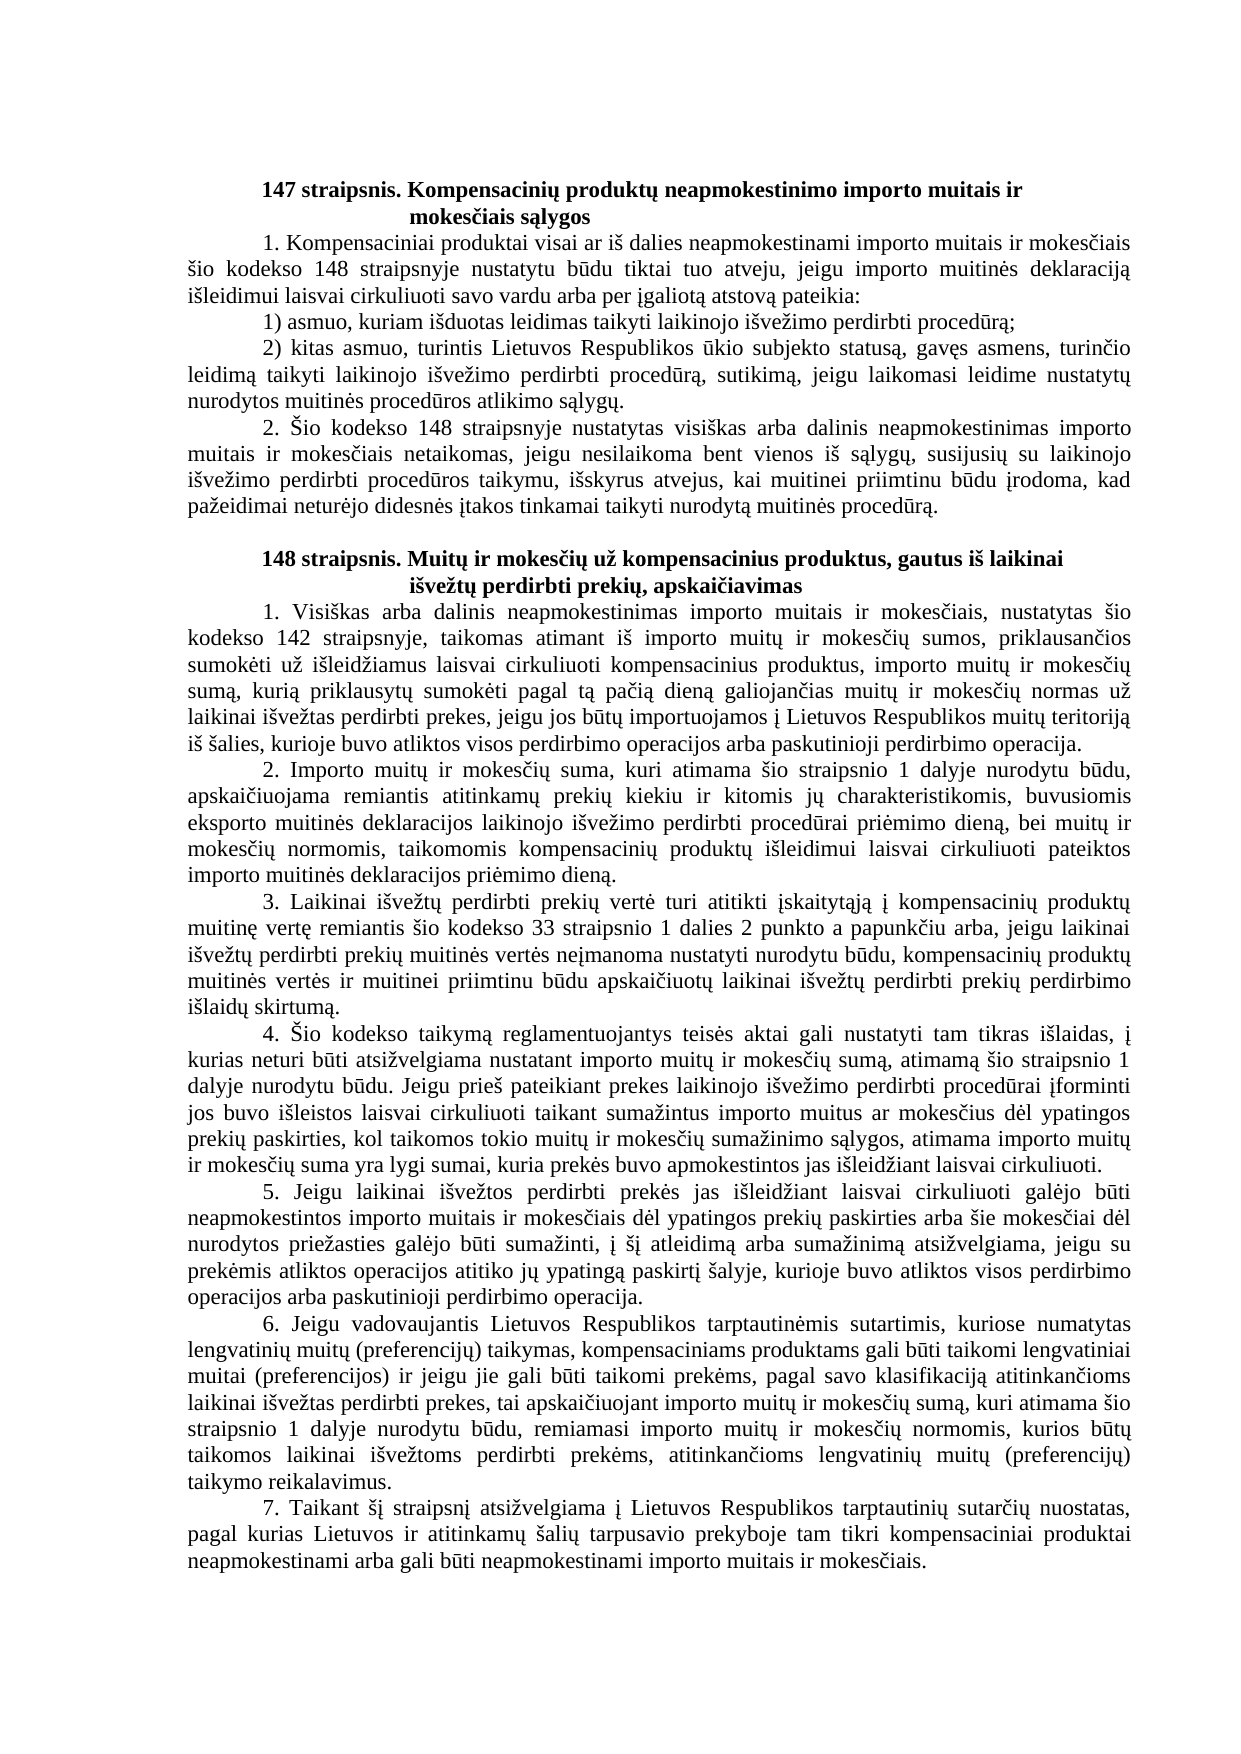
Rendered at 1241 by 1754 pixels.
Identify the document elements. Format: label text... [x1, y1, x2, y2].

text 1. Visiškas arba dalinis neapmokestinimas importo muitais ir mokesčiais, nustatytas šio kodekso 142 straipsnyje, taikomas atimant iš importo muitų ir mokesčių sumos, priklausančios sumokėti už išleidžiamus laisvai cirkuliuoti kompensacinius produktus, importo muitų ir mokesčių sumą, kurią priklausytų sumokėti pagal tą pačią dieną galiojančias muitų ir mokesčių normas už laikinai išvežtas perdirbti prekes, jeigu jos būtų importuojamos į Lietuvos Respublikos muitų teritoriją iš šalies, kurioje buvo atliktos visos perdirbimo operacijos arba paskutinioji perdirbimo operacija. [187, 598, 1132, 756]
text 5. Jeigu laikinai išvežtos perdirbti prekės jas išleidžiant laisvai cirkuliuoti galėjo būti neapmokestintos importo muitais ir mokesčiais dėl ypatingos prekių paskirties arba šie mokesčiai dėl nurodytos priežasties galėjo būti sumažinti, į šį atleidimą arba sumažinimą atsižvelgiama, jeigu su prekėmis atliktos operacijos atitiko jų ypatingą paskirtį šalyje, kurioje buvo atliktos visos perdirbimo operacijos arba paskutinioji perdirbimo operacija. [187, 1178, 1132, 1309]
text 2) kitas asmuo, turintis Lietuvos Respublikos ūkio subjekto statusą, gavęs asmens, turinčio leidimą taikyti laikinojo išvežimo perdirbti procedūrą, sutikimą, jeigu laikomasi leidime nustatytų nurodytos muitinės procedūros atlikimo sąlygų. [187, 334, 1132, 413]
text 4. Šio kodekso taikymą reglamentuojantys teisės aktai gali nustatyti tam tikras išlaidas, į kurias neturi būti atsižvelgiama nustatant importo muitų ir mokesčių sumą, atimamą šio straipsnio 1 dalyje nurodytu būdu. Jeigu prieš pateikiant prekes laikinojo išvežimo perdirbti procedūrai įforminti jos buvo išleistos laisvai cirkuliuoti taikant sumažintus importo muitus ar mokesčius dėl ypatingos prekių paskirties, kol taikomos tokio muitų ir mokesčių sumažinimo sąlygos, atimama importo muitų ir mokesčių suma yra lygi sumai, kuria prekės buvo apmokestintos jas išleidžiant laisvai cirkuliuoti. [187, 1020, 1132, 1178]
text išvežtų perdirbti prekių, apskaičiavimas [187, 572, 1132, 598]
text 147 straipsnis. Kompensacinių produktų neapmokestinimo importo muitais ir [187, 176, 1132, 203]
text 2. Šio kodekso 148 straipsnyje nustatytas visiškas arba dalinis neapmokestinimas importo muitais ir mokesčiais netaikomas, jeigu nesilaikoma bent vienos iš sąlygų, susijusių su laikinojo išvežimo perdirbti procedūros taikymu, išskyrus atvejus, kai muitinei priimtinu būdu įrodoma, kad pažeidimai neturėjo didesnės įtakos tinkamai taikyti nurodytą muitinės procedūrą. [187, 413, 1132, 519]
text 3. Laikinai išvežtų perdirbti prekių vertė turi atitikti įskaitytąją į kompensacinių produktų muitinę vertę remiantis šio kodekso 33 straipsnio 1 dalies 2 punkto a papunkčiu arba, jeigu laikinai išvežtų perdirbti prekių muitinės vertės neįmanoma nustatyti nurodytu būdu, kompensacinių produktų muitinės vertės ir muitinei priimtinu būdu apskaičiuotų laikinai išvežtų perdirbti prekių perdirbimo išlaidų skirtumą. [187, 888, 1132, 1020]
text 1) asmuo, kuriam išduotas leidimas taikyti laikinojo išvežimo perdirbti procedūrą; [187, 308, 1132, 334]
text 1. Kompensaciniai produktai visai ar iš dalies neapmokestinami importo muitais ir mokesčiais šio kodekso 148 straipsnyje nustatytu būdu tiktai tuo atveju, jeigu importo muitinės deklaraciją išleidimui laisvai cirkuliuoti savo vardu arba per įgaliotą atstovą pateikia: [187, 229, 1132, 308]
text 148 straipsnis. Muitų ir mokesčių už kompensacinius produktus, gautus iš laikinai [187, 545, 1132, 572]
text 6. Jeigu vadovaujantis Lietuvos Respublikos tarptautinėmis sutartimis, kuriose numatytas lengvatinių muitų (preferencijų) taikymas, kompensaciniams produktams gali būti taikomi lengvatiniai muitai (preferencijos) ir jeigu jie gali būti taikomi prekėms, pagal savo klasifikaciją atitinkančioms laikinai išvežtas perdirbti prekes, tai apskaičiuojant importo muitų ir mokesčių sumą, kuri atimama šio straipsnio 1 dalyje nurodytu būdu, remiamasi importo muitų ir mokesčių normomis, kurios būtų taikomos laikinai išvežtoms perdirbti prekėms, atitinkančioms lengvatinių muitų (preferencijų) taikymo reikalavimus. [187, 1309, 1132, 1494]
text 2. Importo muitų ir mokesčių suma, kuri atimama šio straipsnio 1 dalyje nurodytu būdu, apskaičiuojama remiantis atitinkamų prekių kiekiu ir kitomis jų charakteristikomis, buvusiomis eksporto muitinės deklaracijos laikinojo išvežimo perdirbti procedūrai priėmimo dieną, bei muitų ir mokesčių normomis, taikomomis kompensacinių produktų išleidimui laisvai cirkuliuoti pateiktos importo muitinės deklaracijos priėmimo dieną. [187, 756, 1132, 888]
text mokesčiais sąlygos [187, 203, 1132, 229]
text 7. Taikant šį straipsnį atsižvelgiama į Lietuvos Respublikos tarptautinių sutarčių nuostatas, pagal kurias Lietuvos ir atitinkamų šalių tarpusavio prekyboje tam tikri kompensaciniai produktai neapmokestinami arba gali būti neapmokestinami importo muitais ir mokesčiais. [187, 1494, 1132, 1573]
